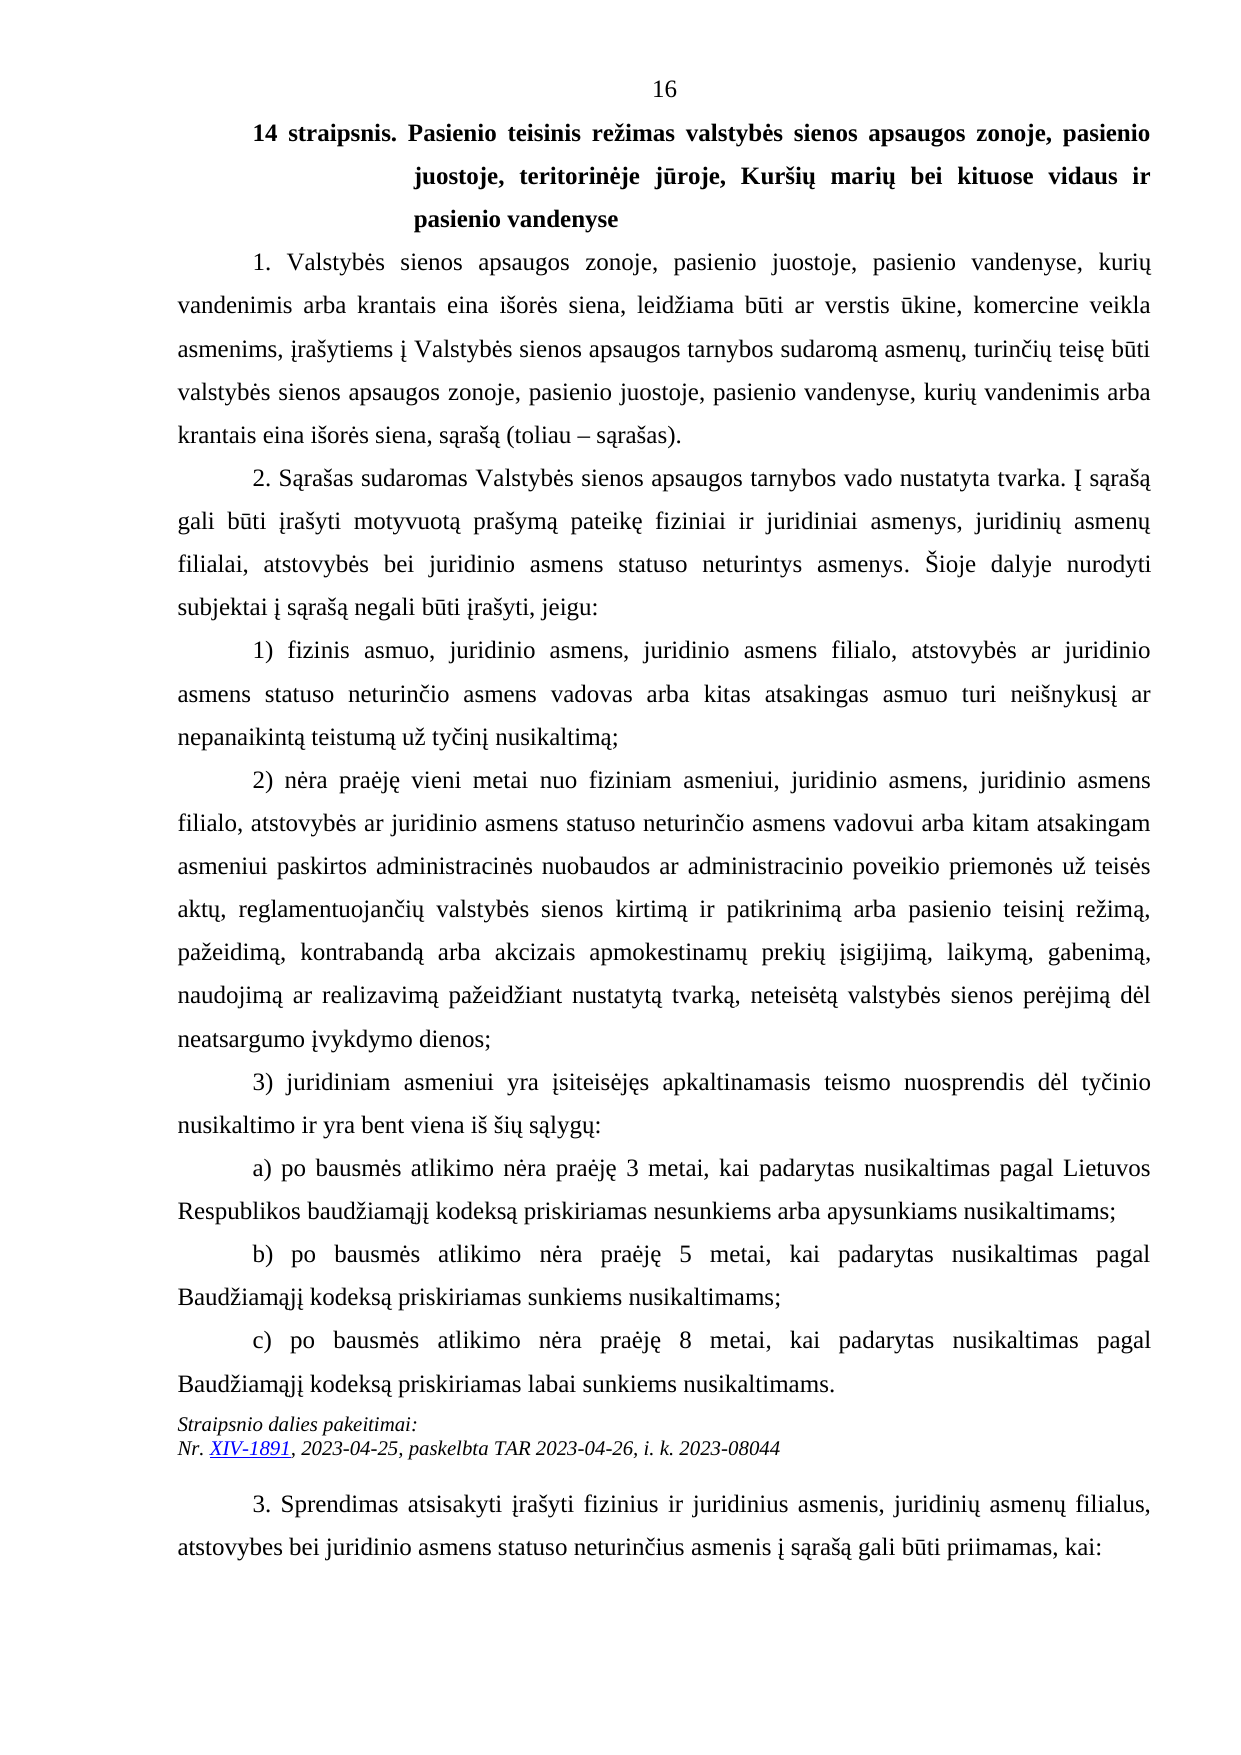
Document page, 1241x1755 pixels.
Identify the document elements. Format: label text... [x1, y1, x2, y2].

text Straipsnio dalies pakeitimai: [177, 1412, 1152, 1436]
text 14 straipsnis. Pasienio teisinis režimas valstybės sienos apsaugos zonoje, pasienio juostoje, teritorinėje jūroje, Kuršių marių bei kituose vidaus ir pasienio vandenyse [252, 118, 1152, 233]
text 2) nėra praėję vieni metai nuo fiziniam asmeniui, juridinio asmens, juridinio asmens filialo, atstovybės ar juridinio asmens statuso neturinčio asmens vadovui arba kitam atsakingam asmeniui paskirtos administracinės nuobaudos ar administracinio poveikio priemonės už teisės aktų, reglamentuojančių valstybės sienos kirtimą ir patikrinimą arba pasienio teisinį režimą, pažeidimą, kontrabandą arba akcizais apmokestinamų prekių įsigijimą, laikymą, gabenimą, naudojimą ar realizavimą pažeidžiant nustatytą tvarką, neteisėtą valstybės sienos perėjimą dėl neatsargumo įvykdymo dienos; [177, 765, 1152, 1052]
text 1) fizinis asmuo, juridinio asmens, juridinio asmens filialo, atstovybės ar juridinio asmens statuso neturinčio asmens vadovas arba kitas atsakingas asmuo turi neišnykusį ar nepanaikintą teistumą už tyčinį nusikaltimą; [177, 636, 1152, 751]
text 3. Sprendimas atsisakyti įrašyti fizinius ir juridinius asmenis, juridinių asmenų filialus, atstovybes bei juridinio asmens statuso neturinčius asmenis į sąrašą gali būti priimamas, kai: [177, 1489, 1152, 1561]
text 1. Valstybės sienos apsaugos zonoje, pasienio juostoje, pasienio vandenyse, kurių vandenimis arba krantais eina išorės siena, leidžiama būti ar verstis ūkine, komercine veikla asmenims, įrašytiems į Valstybės sienos apsaugos tarnybos sudaromą asmenų, turinčių teisę būti valstybės sienos apsaugos zonoje, pasienio juostoje, pasienio vandenyse, kurių vandenimis arba krantais eina išorės siena, sąrašą (toliau – sąrašas). [177, 247, 1152, 449]
text 3) juridiniam asmeniui yra įsiteisėjęs apkaltinamasis teismo nuosprendis dėl tyčinio nusikaltimo ir yra bent viena iš šių sąlygų: [177, 1067, 1152, 1139]
text b) po bausmės atlikimo nėra praėję 5 metai, kai padarytas nusikaltimas pagal Baudžiamąjį kodeksą priskiriamas sunkiems nusikaltimams; [177, 1239, 1152, 1311]
text Nr. XIV-1891, 2023-04-25, paskelbta TAR 2023-04-26, i. k. 2023-08044 [177, 1436, 1152, 1460]
text 2. Sąrašas sudaromas Valstybės sienos apsaugos tarnybos vado nustatyta tvarka. Į sąrašą gali būti įrašyti motyvuotą prašymą pateikę fiziniai ir juridiniai asmenys, juridinių asmenų filialai, atstovybės bei juridinio asmens statuso neturintys asmenys. Šioje dalyje nurodyti subjektai į sąrašą negali būti įrašyti, jeigu: [177, 463, 1152, 621]
text c) po bausmės atlikimo nėra praėję 8 metai, kai padarytas nusikaltimas pagal Baudžiamąjį kodeksą priskiriamas labai sunkiems nusikaltimams. [177, 1326, 1152, 1397]
text a) po bausmės atlikimo nėra praėję 3 metai, kai padarytas nusikaltimas pagal Lietuvos Respublikos baudžiamąjį kodeksą priskiriamas nesunkiems arba apysunkiams nusikaltimams; [177, 1153, 1152, 1225]
